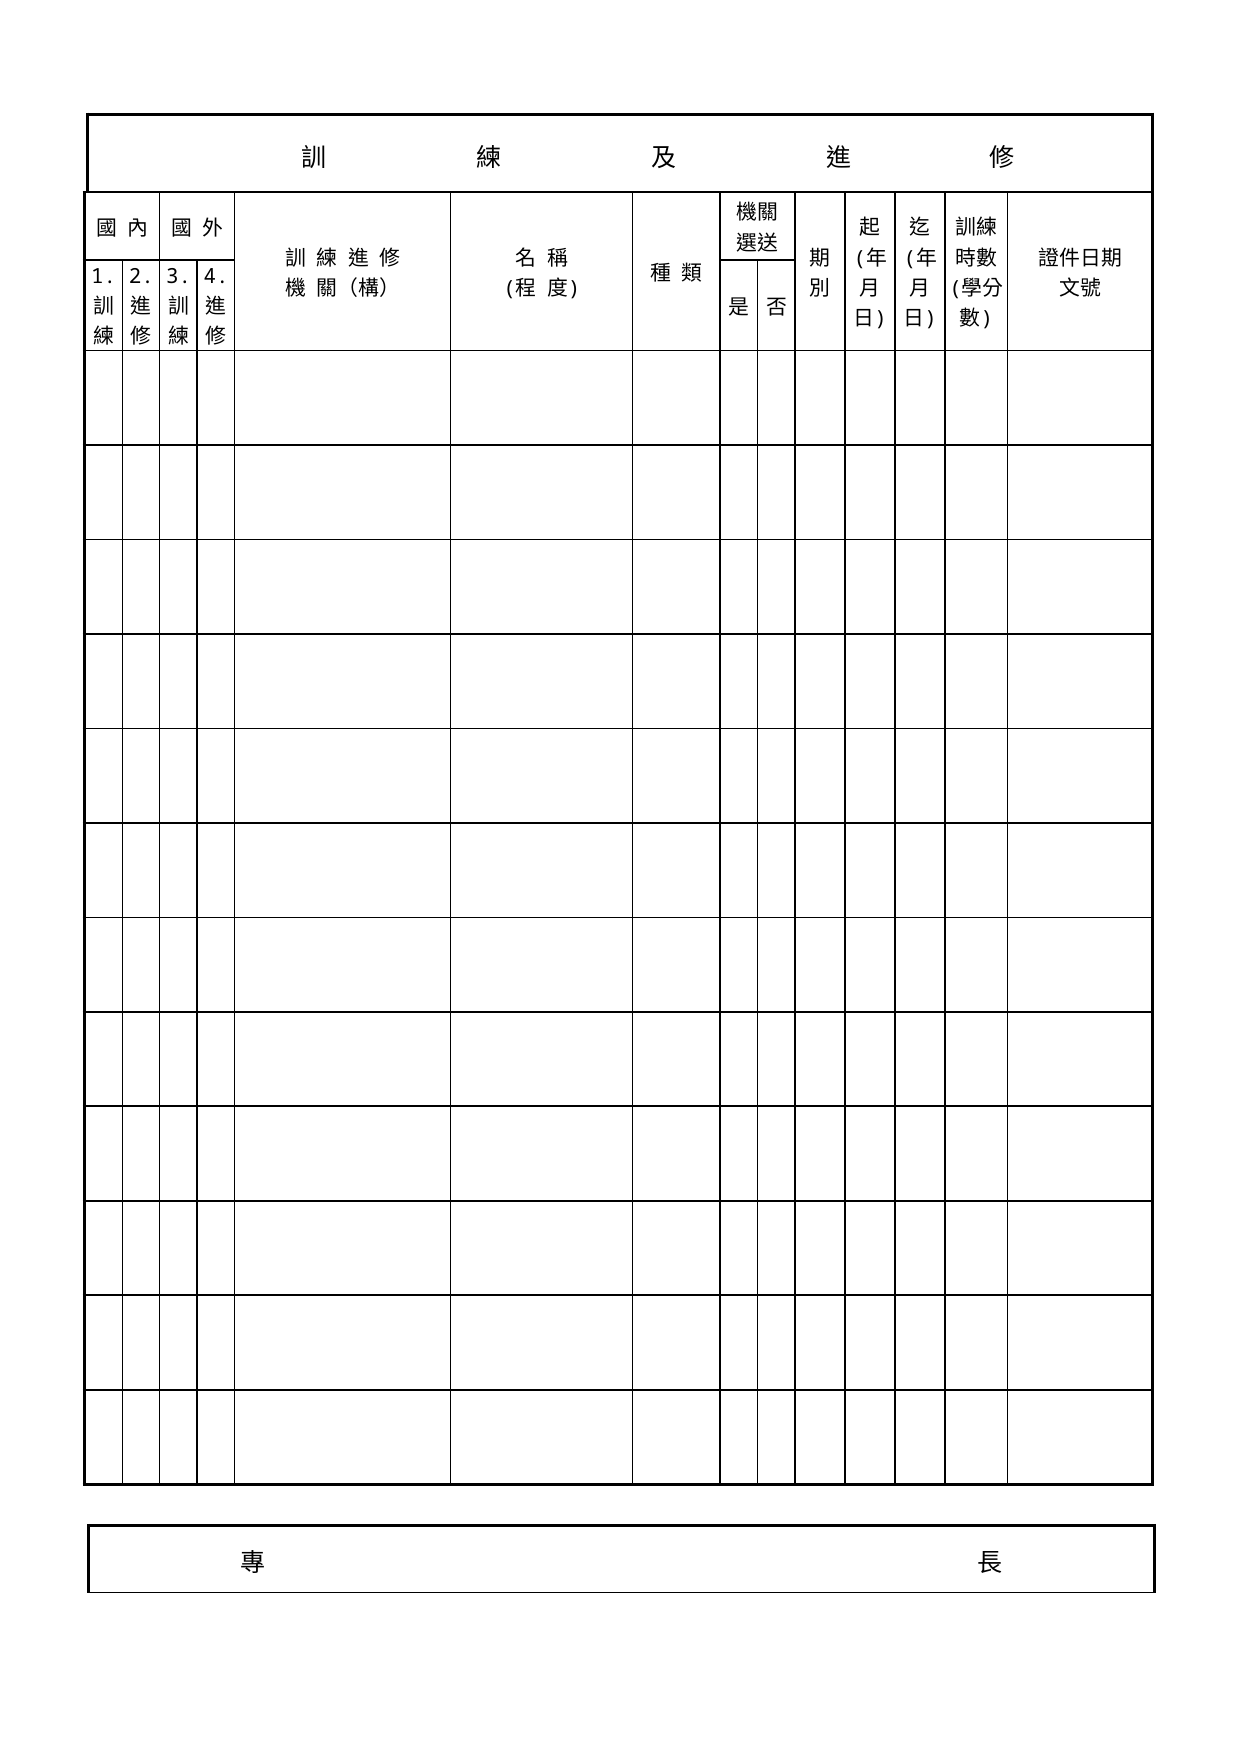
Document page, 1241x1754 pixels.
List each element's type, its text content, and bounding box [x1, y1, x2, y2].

table_cell [758, 446, 794, 538]
table_cell [451, 351, 632, 444]
table_cell [758, 729, 794, 822]
table_cell [896, 1107, 944, 1200]
table_cell [235, 540, 450, 633]
table_cell [633, 540, 719, 633]
table_cell [796, 729, 844, 822]
table_cell [86, 824, 122, 916]
table_cell [721, 824, 757, 916]
table_cell [896, 1202, 944, 1294]
table_cell [198, 1107, 234, 1200]
table_cell [946, 918, 1007, 1011]
table_cell [633, 1013, 719, 1105]
table_cell [86, 1107, 122, 1200]
table_cell [451, 635, 632, 727]
table_cell [758, 1202, 794, 1294]
table_cell [123, 446, 159, 538]
table_cell [198, 351, 234, 444]
table_cell [198, 918, 234, 1011]
table_cell [451, 1391, 632, 1483]
table_cell 3.訓練 [160, 261, 196, 349]
table_cell [721, 635, 757, 727]
table_cell [846, 1391, 894, 1483]
table_cell [235, 351, 450, 444]
table_cell [123, 918, 159, 1011]
table_cell [198, 824, 234, 916]
table_cell [946, 540, 1007, 633]
table_cell [160, 540, 196, 633]
table_cell 種 類 [633, 193, 719, 349]
table_cell [758, 1107, 794, 1200]
table_cell [451, 540, 632, 633]
table_cell [160, 1107, 196, 1200]
table_cell [946, 1202, 1007, 1294]
table_cell [846, 1013, 894, 1105]
table_cell [721, 1391, 757, 1483]
table_cell [451, 824, 632, 916]
table_cell [721, 1013, 757, 1105]
table_cell [946, 729, 1007, 822]
table_cell [633, 446, 719, 538]
table_cell [846, 1202, 894, 1294]
table_cell [235, 1013, 450, 1105]
table_cell [846, 446, 894, 538]
table_cell 起 (年 月 日) [846, 193, 894, 349]
table_cell [758, 1013, 794, 1105]
table_cell [796, 635, 844, 727]
table_cell [86, 351, 122, 444]
table_cell [896, 1391, 944, 1483]
table_cell [198, 1296, 234, 1389]
table_cell [86, 1391, 122, 1483]
table_cell 證件日期 文號 [1008, 193, 1151, 349]
table_cell [123, 1296, 159, 1389]
table_cell [160, 824, 196, 916]
table_cell 機關 選送 [721, 193, 794, 259]
table_cell 是 [721, 261, 757, 349]
table_cell [86, 918, 122, 1011]
table_cell [1008, 729, 1151, 822]
table_cell [633, 351, 719, 444]
table_cell [235, 729, 450, 822]
table_cell [1008, 1296, 1151, 1389]
table_cell [758, 635, 794, 727]
table_cell [160, 1013, 196, 1105]
table_cell [451, 1202, 632, 1294]
table_cell [1008, 635, 1151, 727]
table_cell [1008, 824, 1151, 916]
table_cell [86, 540, 122, 633]
table_cell [633, 1202, 719, 1294]
table_cell [896, 918, 944, 1011]
table_cell [896, 351, 944, 444]
table_cell [235, 824, 450, 916]
table_cell [451, 1013, 632, 1105]
table_cell [160, 1202, 196, 1294]
table_cell [123, 635, 159, 727]
table_cell [198, 1013, 234, 1105]
table_cell [633, 1391, 719, 1483]
table_cell 2.進修 [123, 261, 159, 349]
table_cell [796, 1202, 844, 1294]
table_cell [123, 1107, 159, 1200]
table_cell [946, 1107, 1007, 1200]
table_cell 期 別 [796, 193, 844, 349]
table_cell [846, 635, 894, 727]
table_cell 訓 練 進 修 機 關（構） [235, 193, 450, 349]
table_cell [796, 351, 844, 444]
table_cell [896, 446, 944, 538]
table_cell [160, 1296, 196, 1389]
table_cell [198, 1202, 234, 1294]
table_cell [160, 1391, 196, 1483]
table_cell [946, 351, 1007, 444]
table_cell [896, 1296, 944, 1389]
table_cell [123, 540, 159, 633]
table_cell [160, 351, 196, 444]
table_cell [86, 446, 122, 538]
table_cell 國 內 [86, 193, 159, 259]
table_cell [721, 1107, 757, 1200]
table_cell 迄 (年 月 日) [896, 193, 944, 349]
table_cell [86, 635, 122, 727]
table_cell [1008, 1107, 1151, 1200]
table_cell [896, 824, 944, 916]
table_cell [123, 1391, 159, 1483]
table_cell [796, 446, 844, 538]
table_cell [1008, 1391, 1151, 1483]
table_cell [796, 1107, 844, 1200]
table_cell [946, 446, 1007, 538]
table_cell [451, 446, 632, 538]
table_cell [846, 824, 894, 916]
table_cell [86, 1202, 122, 1294]
table_cell [721, 446, 757, 538]
table_cell [123, 351, 159, 444]
table_cell [451, 1107, 632, 1200]
table_cell [160, 729, 196, 822]
table_cell 名 稱 (程 度) [451, 193, 632, 349]
table_cell [633, 635, 719, 727]
table_cell [160, 635, 196, 727]
table_cell [946, 824, 1007, 916]
table_cell [846, 351, 894, 444]
table_cell [896, 540, 944, 633]
table_cell [1008, 1013, 1151, 1105]
table_cell 訓練 時數(學分數) [946, 193, 1007, 349]
table_cell [123, 824, 159, 916]
table_cell [451, 918, 632, 1011]
table_cell [896, 635, 944, 727]
table_cell [86, 1296, 122, 1389]
table_cell [86, 729, 122, 822]
table_cell [946, 1013, 1007, 1105]
table_cell [896, 1013, 944, 1105]
table_cell [198, 729, 234, 822]
table_cell [235, 1107, 450, 1200]
table_cell [235, 1296, 450, 1389]
table_cell [796, 1013, 844, 1105]
table_cell [758, 540, 794, 633]
table_cell [721, 1296, 757, 1389]
table_cell [198, 1391, 234, 1483]
table_cell [796, 918, 844, 1011]
table_cell [758, 918, 794, 1011]
table_cell [758, 1296, 794, 1389]
table_cell [1008, 540, 1151, 633]
table_header 專 長 [90, 1527, 1153, 1592]
table_cell [896, 729, 944, 822]
table_cell [796, 824, 844, 916]
table_cell [633, 918, 719, 1011]
table_header 訓 練 及 進 修 [89, 116, 1151, 191]
table_cell [758, 351, 794, 444]
table_cell [721, 351, 757, 444]
table_cell [1008, 351, 1151, 444]
table_cell [721, 729, 757, 822]
table_cell [1008, 918, 1151, 1011]
table_cell 4.進修 [198, 261, 234, 349]
table_cell [946, 635, 1007, 727]
table_cell [946, 1296, 1007, 1389]
table_cell [1008, 1202, 1151, 1294]
table_cell [451, 729, 632, 822]
table_cell [160, 918, 196, 1011]
table_cell [123, 729, 159, 822]
table_cell [846, 1296, 894, 1389]
table_cell 國 外 [160, 193, 234, 259]
table_cell [198, 635, 234, 727]
table_cell [198, 540, 234, 633]
table_cell [796, 1296, 844, 1389]
table_cell [633, 1296, 719, 1389]
table_cell [846, 1107, 894, 1200]
table_cell [633, 1107, 719, 1200]
table_cell [235, 1391, 450, 1483]
table_cell [160, 446, 196, 538]
table_cell [235, 446, 450, 538]
table_cell 1.訓練 [86, 261, 122, 349]
table_cell [721, 540, 757, 633]
table_cell [846, 729, 894, 822]
table_cell [846, 918, 894, 1011]
table_cell [235, 635, 450, 727]
table_cell [758, 824, 794, 916]
table_cell [758, 1391, 794, 1483]
table_cell [721, 918, 757, 1011]
table_cell [451, 1296, 632, 1389]
table_cell 否 [758, 261, 794, 349]
table_cell [198, 446, 234, 538]
table_cell [235, 918, 450, 1011]
table_cell [633, 824, 719, 916]
table_cell [123, 1013, 159, 1105]
table_cell [796, 540, 844, 633]
table_cell [846, 540, 894, 633]
table_cell [1008, 446, 1151, 538]
table_cell [86, 1013, 122, 1105]
table_cell [633, 729, 719, 822]
table_cell [123, 1202, 159, 1294]
table_cell [796, 1391, 844, 1483]
table_cell [721, 1202, 757, 1294]
table_cell [235, 1202, 450, 1294]
table_cell [946, 1391, 1007, 1483]
